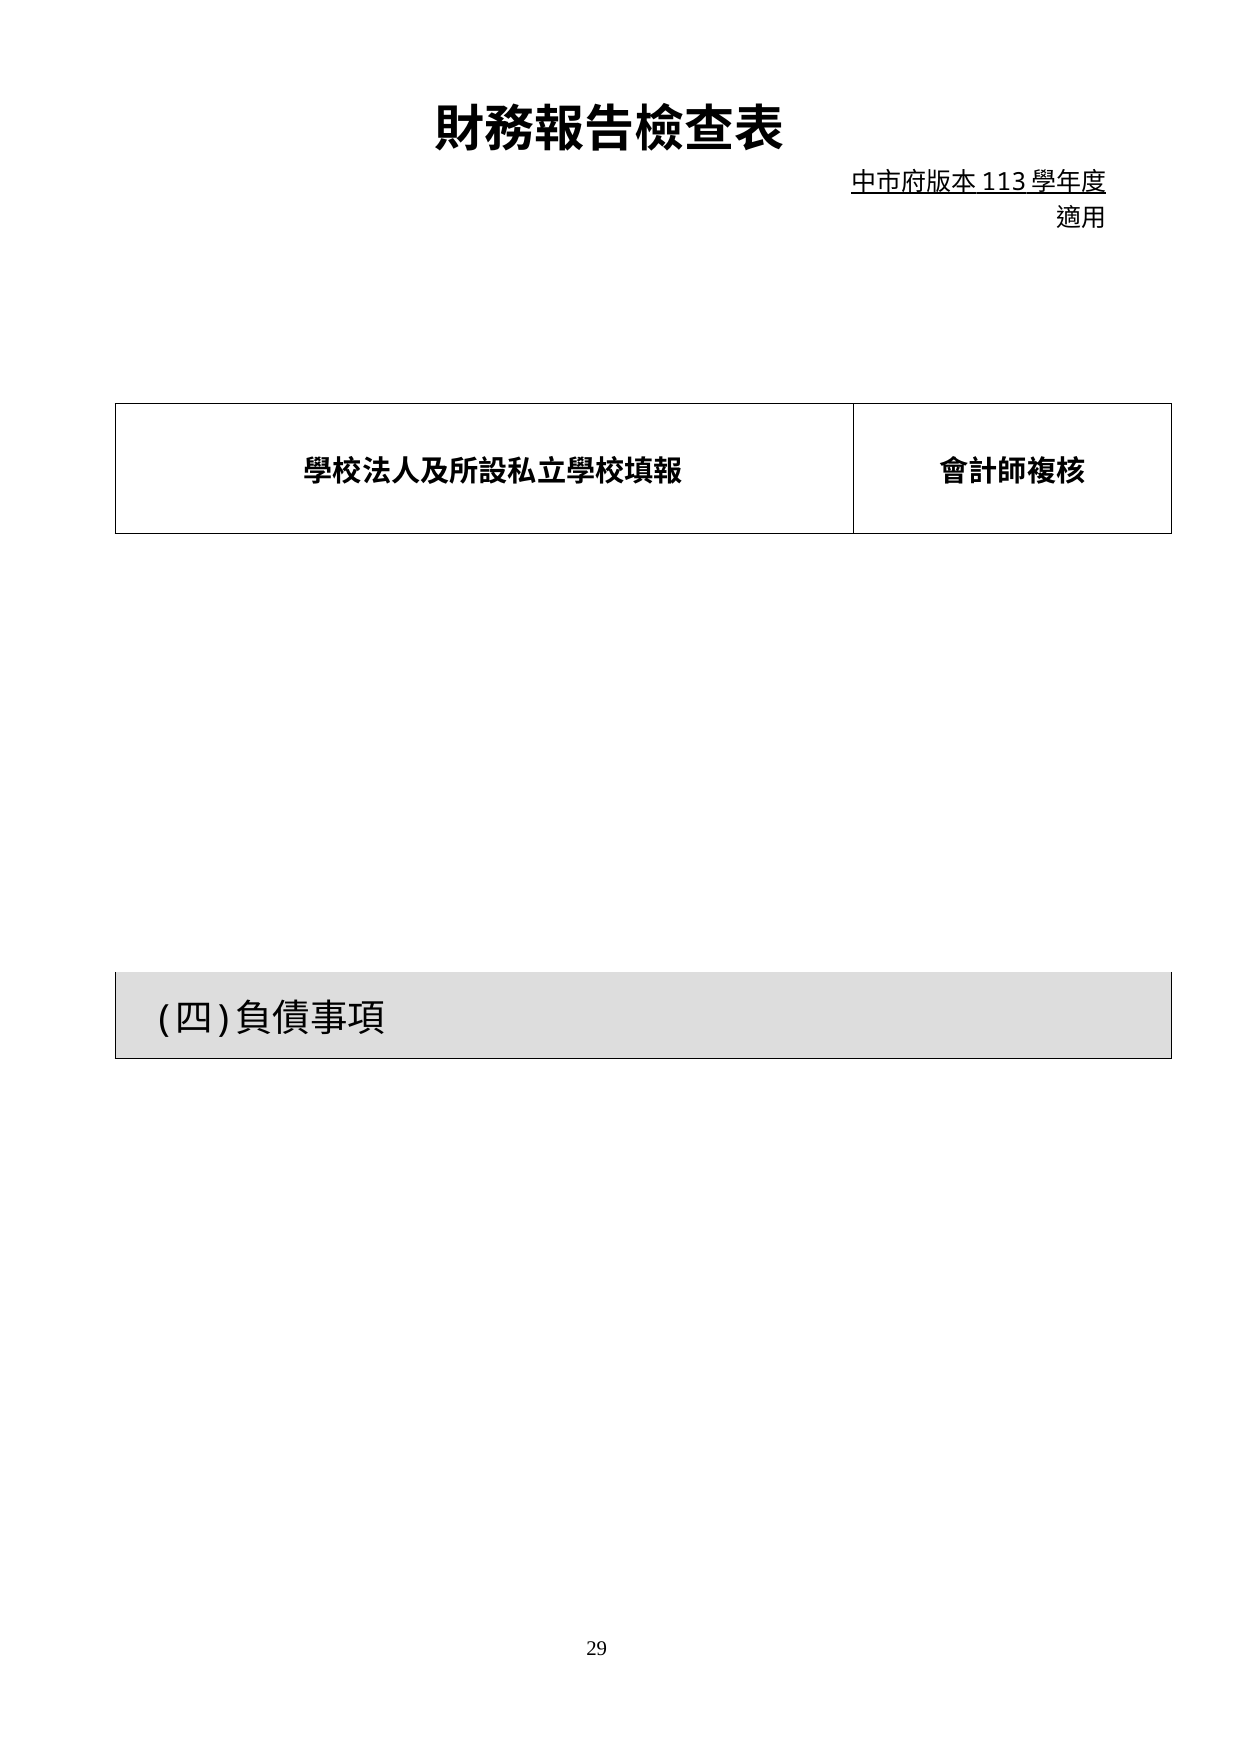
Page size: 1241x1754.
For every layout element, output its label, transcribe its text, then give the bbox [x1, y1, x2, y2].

table_cell [854, 534, 1171, 972]
table_header 會計師複核 [854, 404, 1171, 533]
table_header 學校法人及所設私立學校填報 [116, 404, 853, 533]
table_cell [115, 534, 853, 972]
table_cell (四)負債事項 [116, 972, 1171, 1058]
